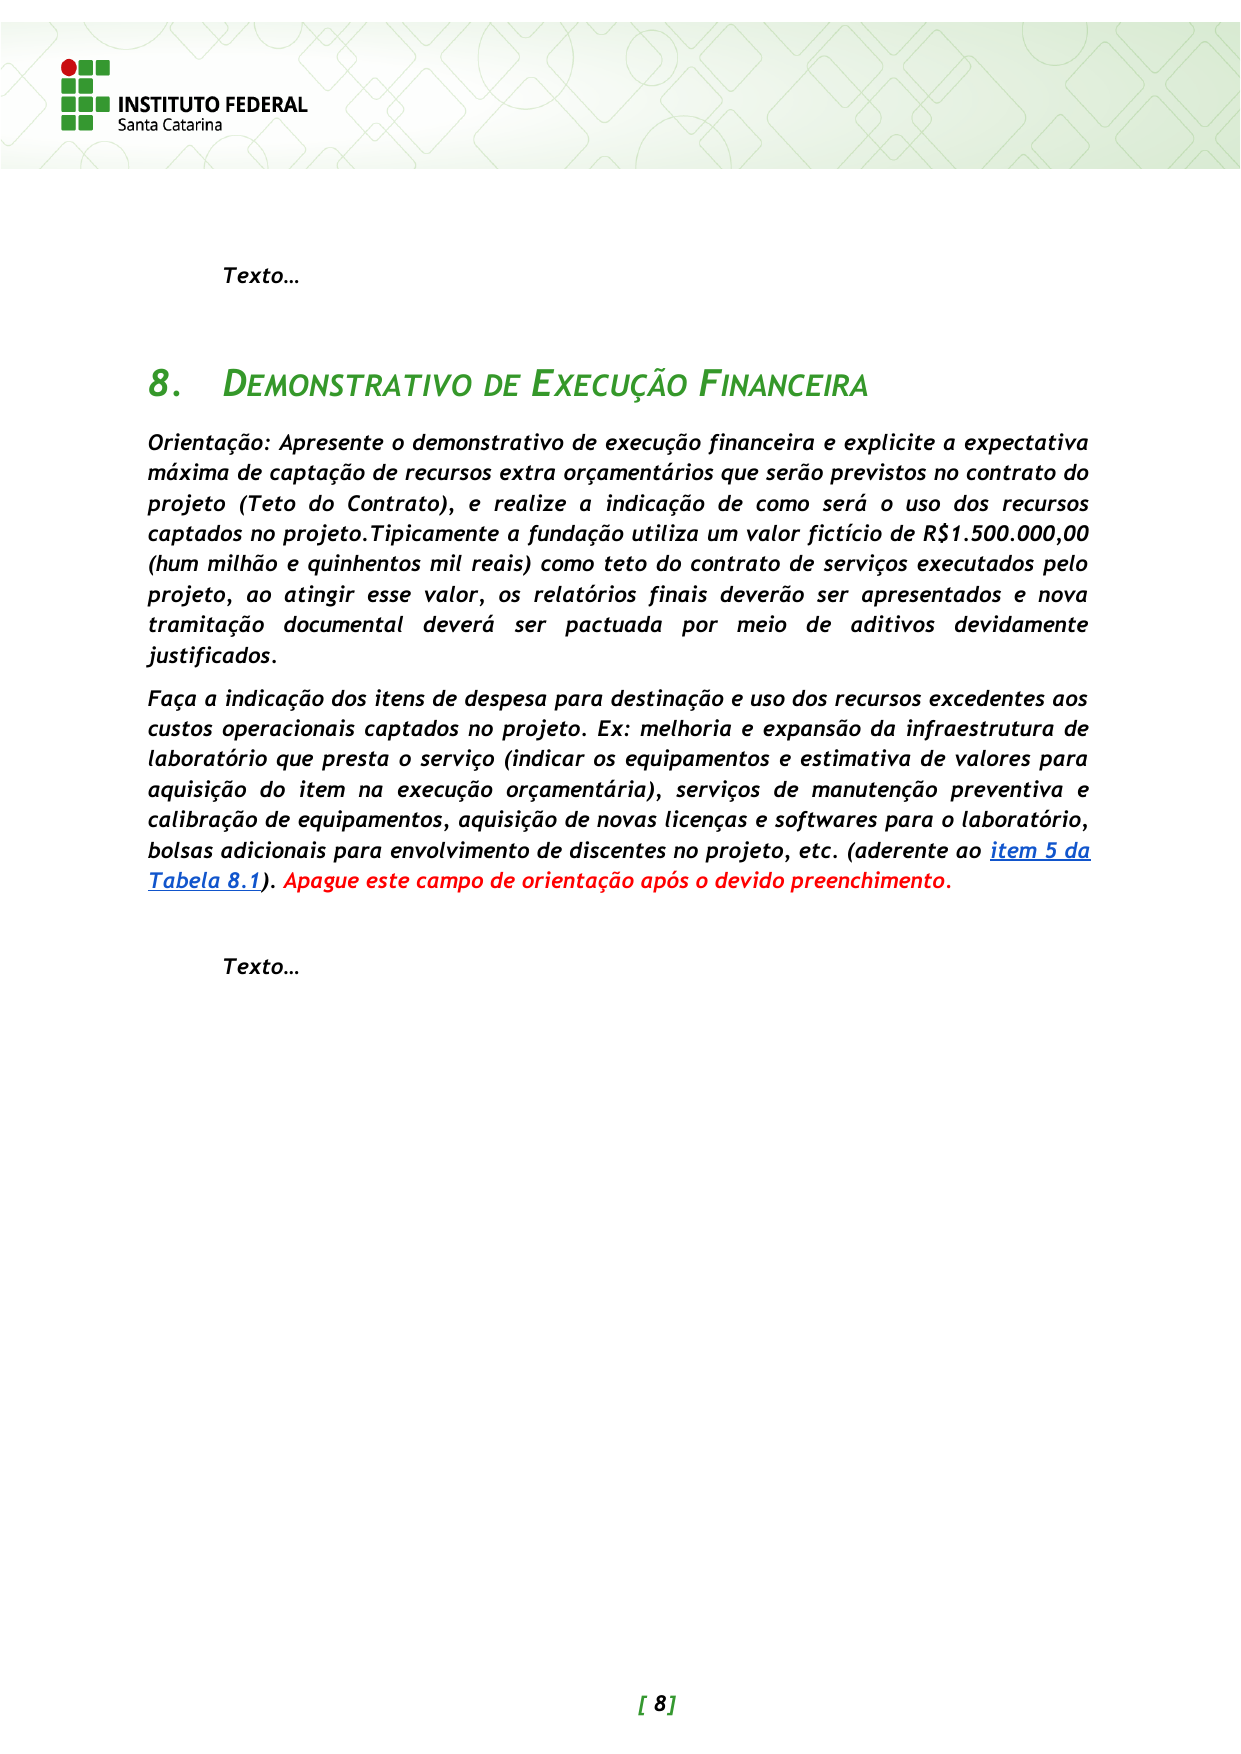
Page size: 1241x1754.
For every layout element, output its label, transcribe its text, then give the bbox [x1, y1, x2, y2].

text Faça a indicação dos itens de despesa para destinação e uso dos recursos excedentes aos custos operacionais captados no projeto. Ex: melhoria e expansão da infraestrutura de laboratório que presta o serviço (indicar os equipamentos e estimativa de valores para aquisição do item na execução orçamentária), serviços de manutenção preventiva e calibração de equipamentos, aquisição de novas licenças e softwares para o laboratório, bolsas adicionais para envolvimento de discentes no projeto, etc. (aderente ao item 5 da Tabela 8.1). Apague este campo de orientação após o devido preenchimento. [148, 685, 1092, 893]
subtitle Demonstrativo de Execução Financeira [148, 361, 1092, 404]
text Texto… [148, 954, 1092, 979]
text Texto… [148, 263, 1092, 288]
text Orientação: Apresente o demonstrativo de execução financeira e explicite a expectativa máxima de captação de recursos extra orçamentários que serão previstos no contrato do projeto (Teto do Contrato), e realize a indicação de como será o uso dos recursos captados no projeto.Tipicamente a fundação utiliza um valor fictício de R$1.500.000,00 (hum milhão e quinhentos mil reais) como teto do contrato de serviços executados pelo projeto, ao atingir esse valor, os relatórios finais deverão ser apresentados e nova tramitação documental deverá ser pactuada por meio de aditivos devidamente justificados. [148, 429, 1092, 668]
picture [0, 22, 1241, 169]
